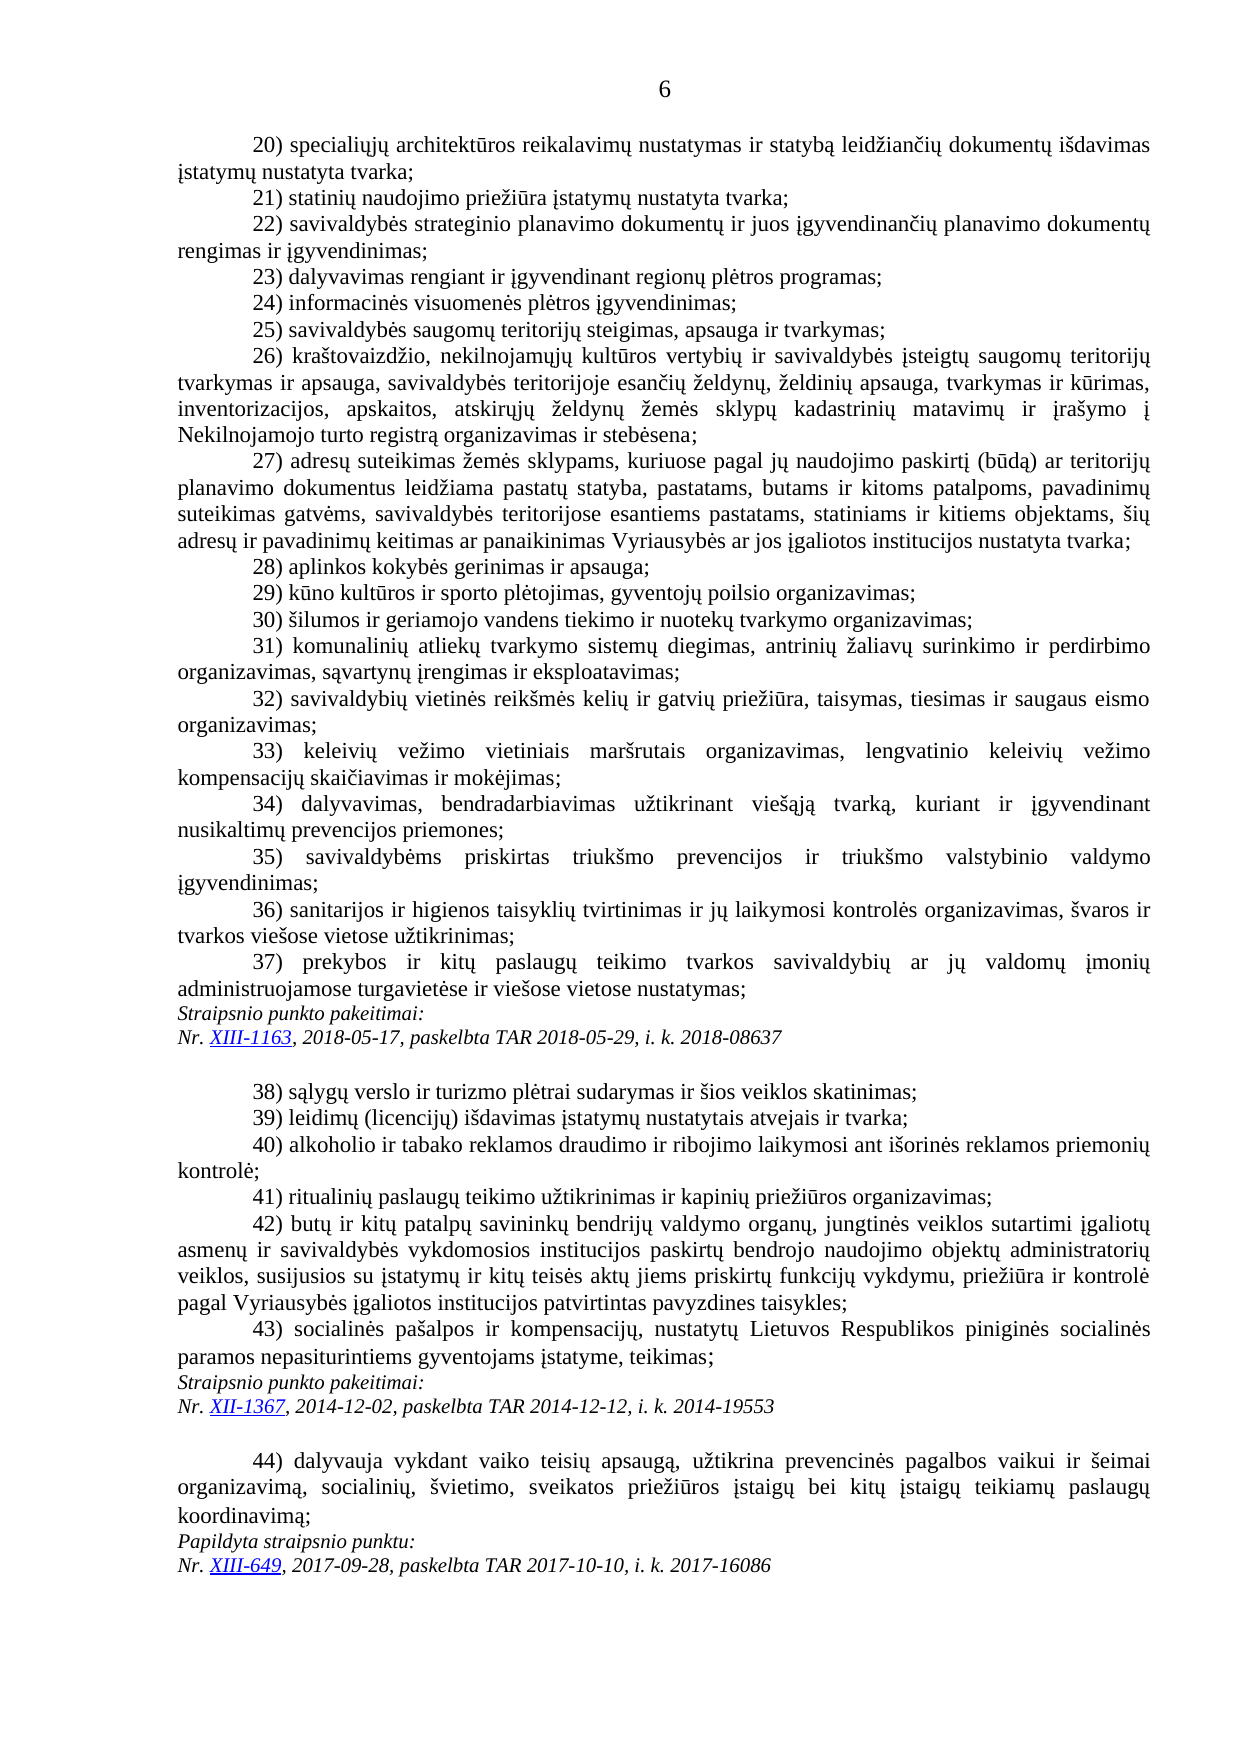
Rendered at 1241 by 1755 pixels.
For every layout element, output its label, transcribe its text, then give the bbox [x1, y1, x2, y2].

text 28) aplinkos kokybės gerinimas ir apsauga; [177, 553, 1152, 579]
text 22) savivaldybės strateginio planavimo dokumentų ir juos įgyvendinančių planavimo dokumentų rengimas ir įgyvendinimas; [177, 210, 1152, 263]
text 36) sanitarijos ir higienos taisyklių tvirtinimas ir jų laikymosi kontrolės organizavimas, švaros ir tvarkos viešose vietose užtikrinimas; [177, 896, 1152, 948]
text 31) komunalinių atliekų tvarkymo sistemų diegimas, antrinių žaliavų surinkimo ir perdirbimo organizavimas, sąvartynų įrengimas ir eksploatavimas; [177, 632, 1152, 685]
text Straipsnio punkto pakeitimai: [177, 1370, 1152, 1394]
text 39) leidimų (licencijų) išdavimas įstatymų nustatytais atvejais ir tvarka; [177, 1104, 1152, 1131]
text Straipsnio punkto pakeitimai: [177, 1001, 1152, 1025]
text 44) dalyvauja vykdant vaiko teisių apsaugą, užtikrina prevencinės pagalbos vaikui ir šeimai organizavimą, socialinių, švietimo, sveikatos priežiūros įstaigų bei kitų įstaigų teikiamų paslaugų koordinavimą; [177, 1447, 1152, 1528]
text Nr. XII-1367, 2014-12-02, paskelbta TAR 2014-12-12, i. k. 2014-19553 [177, 1394, 1152, 1418]
text 35) savivaldybėms priskirtas triukšmo prevencijos ir triukšmo valstybinio valdymo įgyvendinimas; [177, 843, 1152, 896]
text 32) savivaldybių vietinės reikšmės kelių ir gatvių priežiūra, taisymas, tiesimas ir saugaus eismo organizavimas; [177, 685, 1152, 737]
text 21) statinių naudojimo priežiūra įstatymų nustatyta tvarka; [177, 184, 1152, 210]
text 27) adresų suteikimas žemės sklypams, kuriuose pagal jų naudojimo paskirtį (būdą) ar teritorijų planavimo dokumentus leidžiama pastatų statyba, pastatams, butams ir kitoms patalpoms, pavadinimų suteikimas gatvėms, savivaldybės teritorijose esantiems pastatams, statiniams ir kitiems objektams, šių adresų ir pavadinimų keitimas ar panaikinimas Vyriausybės ar jos įgaliotos institucijos nustatyta tvarka; [177, 448, 1152, 553]
text 23) dalyvavimas rengiant ir įgyvendinant regionų plėtros programas; [177, 263, 1152, 289]
text 43) socialinės pašalpos ir kompensacijų, nustatytų Lietuvos Respublikos piniginės socialinės paramos nepasiturintiems gyventojams įstatyme, teikimas; [177, 1315, 1152, 1370]
text 29) kūno kultūros ir sporto plėtojimas, gyventojų poilsio organizavimas; [177, 579, 1152, 606]
text 20) specialiųjų architektūros reikalavimų nustatymas ir statybą leidžiančių dokumentų išdavimas įstatymų nustatyta tvarka; [177, 131, 1152, 184]
text Nr. XIII-1163, 2018-05-17, paskelbta TAR 2018-05-29, i. k. 2018-08637 [177, 1025, 1152, 1049]
text 30) šilumos ir geriamojo vandens tiekimo ir nuotekų tvarkymo organizavimas; [177, 606, 1152, 632]
text Nr. XIII-649, 2017-09-28, paskelbta TAR 2017-10-10, i. k. 2017-16086 [177, 1553, 1152, 1577]
text 24) informacinės visuomenės plėtros įgyvendinimas; [177, 289, 1152, 316]
text 42) butų ir kitų patalpų savininkų bendrijų valdymo organų, jungtinės veiklos sutartimi įgaliotų asmenų ir savivaldybės vykdomosios institucijos paskirtų bendrojo naudojimo objektų administratorių veiklos, susijusios su įstatymų ir kitų teisės aktų jiems priskirtų funkcijų vykdymu, priežiūra ir kontrolė pagal Vyriausybės įgaliotos institucijos patvirtintas pavyzdines taisykles; [177, 1210, 1152, 1315]
text 37) prekybos ir kitų paslaugų teikimo tvarkos savivaldybių ar jų valdomų įmonių administruojamose turgavietėse ir viešose vietose nustatymas; [177, 948, 1152, 1001]
text 38) sąlygų verslo ir turizmo plėtrai sudarymas ir šios veiklos skatinimas; [177, 1078, 1152, 1104]
text Papildyta straipsnio punktu: [177, 1528, 1152, 1553]
text 41) ritualinių paslaugų teikimo užtikrinimas ir kapinių priežiūros organizavimas; [177, 1183, 1152, 1210]
text 33) keleivių vežimo vietiniais maršrutais organizavimas, lengvatinio keleivių vežimo kompensacijų skaičiavimas ir mokėjimas; [177, 737, 1152, 790]
text 34) dalyvavimas, bendradarbiavimas užtikrinant viešąją tvarką, kuriant ir įgyvendinant nusikaltimų prevencijos priemones; [177, 790, 1152, 843]
text 26) kraštovaizdžio, nekilnojamųjų kultūros vertybių ir savivaldybės įsteigtų saugomų teritorijų tvarkymas ir apsauga, savivaldybės teritorijoje esančių želdynų, želdinių apsauga, tvarkymas ir kūrimas, inventorizacijos, apskaitos, atskirųjų želdynų žemės sklypų kadastrinių matavimų ir įrašymo į Nekilnojamojo turto registrą organizavimas ir stebėsena; [177, 342, 1152, 448]
text 25) savivaldybės saugomų teritorijų steigimas, apsauga ir tvarkymas; [177, 316, 1152, 342]
text 40) alkoholio ir tabako reklamos draudimo ir ribojimo laikymosi ant išorinės reklamos priemonių kontrolė; [177, 1131, 1152, 1183]
